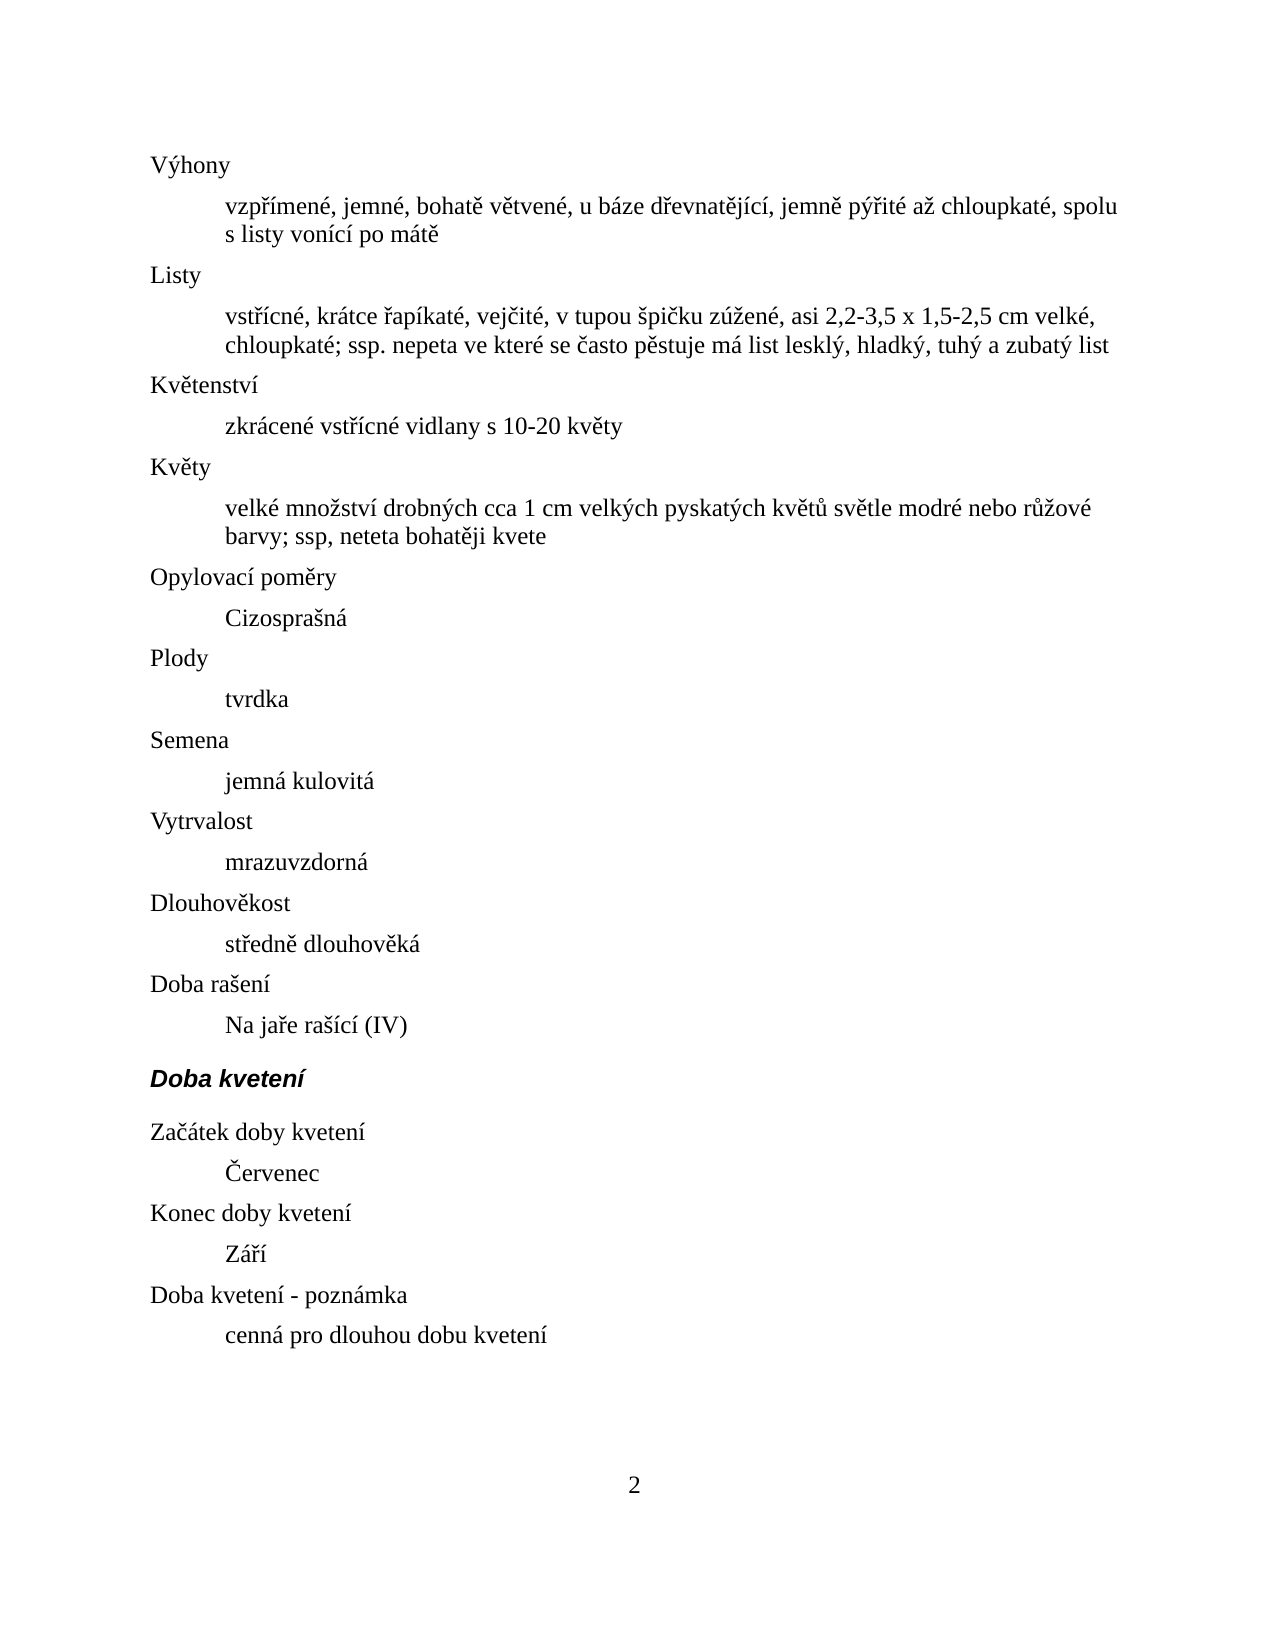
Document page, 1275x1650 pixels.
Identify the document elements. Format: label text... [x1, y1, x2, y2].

text Cizosprašná [225, 603, 1125, 632]
text Doba rašení [150, 969, 1125, 998]
text Dlouhověkost [150, 888, 1125, 917]
text jemná kulovitá [225, 766, 1125, 794]
text Konec doby kvetení [150, 1198, 1125, 1227]
text Plody [150, 643, 1125, 672]
text Opylovací poměry [150, 562, 1125, 591]
text Červenec [225, 1158, 1125, 1186]
text Na jaře rašící (IV) [225, 1010, 1125, 1039]
text tvrdka [225, 684, 1125, 713]
text mrazuvzdorná [225, 847, 1125, 876]
text středně dlouhověká [225, 929, 1125, 957]
text cenná pro dlouhou dobu kvetení [225, 1321, 1125, 1349]
text vstřícné, krátce řapíkaté, vejčité, v tupou špičku zúžené, asi 2,2-3,5 x 1,5-2,5 cm velké, chloupkaté; ssp. nepeta ve které se často pěstuje má list lesklý, hladký, tuhý a zubatý list [225, 301, 1125, 358]
text Semena [150, 725, 1125, 754]
text vzpřímené, jemné, bohatě větvené, u báze dřevnatějící, jemně pýřité až chloupkaté, spolu s listy vonící po mátě [225, 191, 1125, 248]
text zkrácené vstřícné vidlany s 10-20 květy [225, 411, 1125, 440]
text Květenství [150, 370, 1125, 399]
text Vytrvalost [150, 806, 1125, 835]
text velké množství drobných cca 1 cm velkých pyskatých květů světle modré nebo růžové barvy; ssp, neteta bohatěji kvete [225, 493, 1125, 550]
text Začátek doby kvetení [150, 1117, 1125, 1146]
text Září [225, 1239, 1125, 1268]
subtitle Doba kvetení [150, 1064, 1125, 1092]
text Výhony [150, 150, 1125, 179]
text Doba kvetení - poznámka [150, 1280, 1125, 1308]
text Listy [150, 260, 1125, 289]
text Květy [150, 452, 1125, 481]
